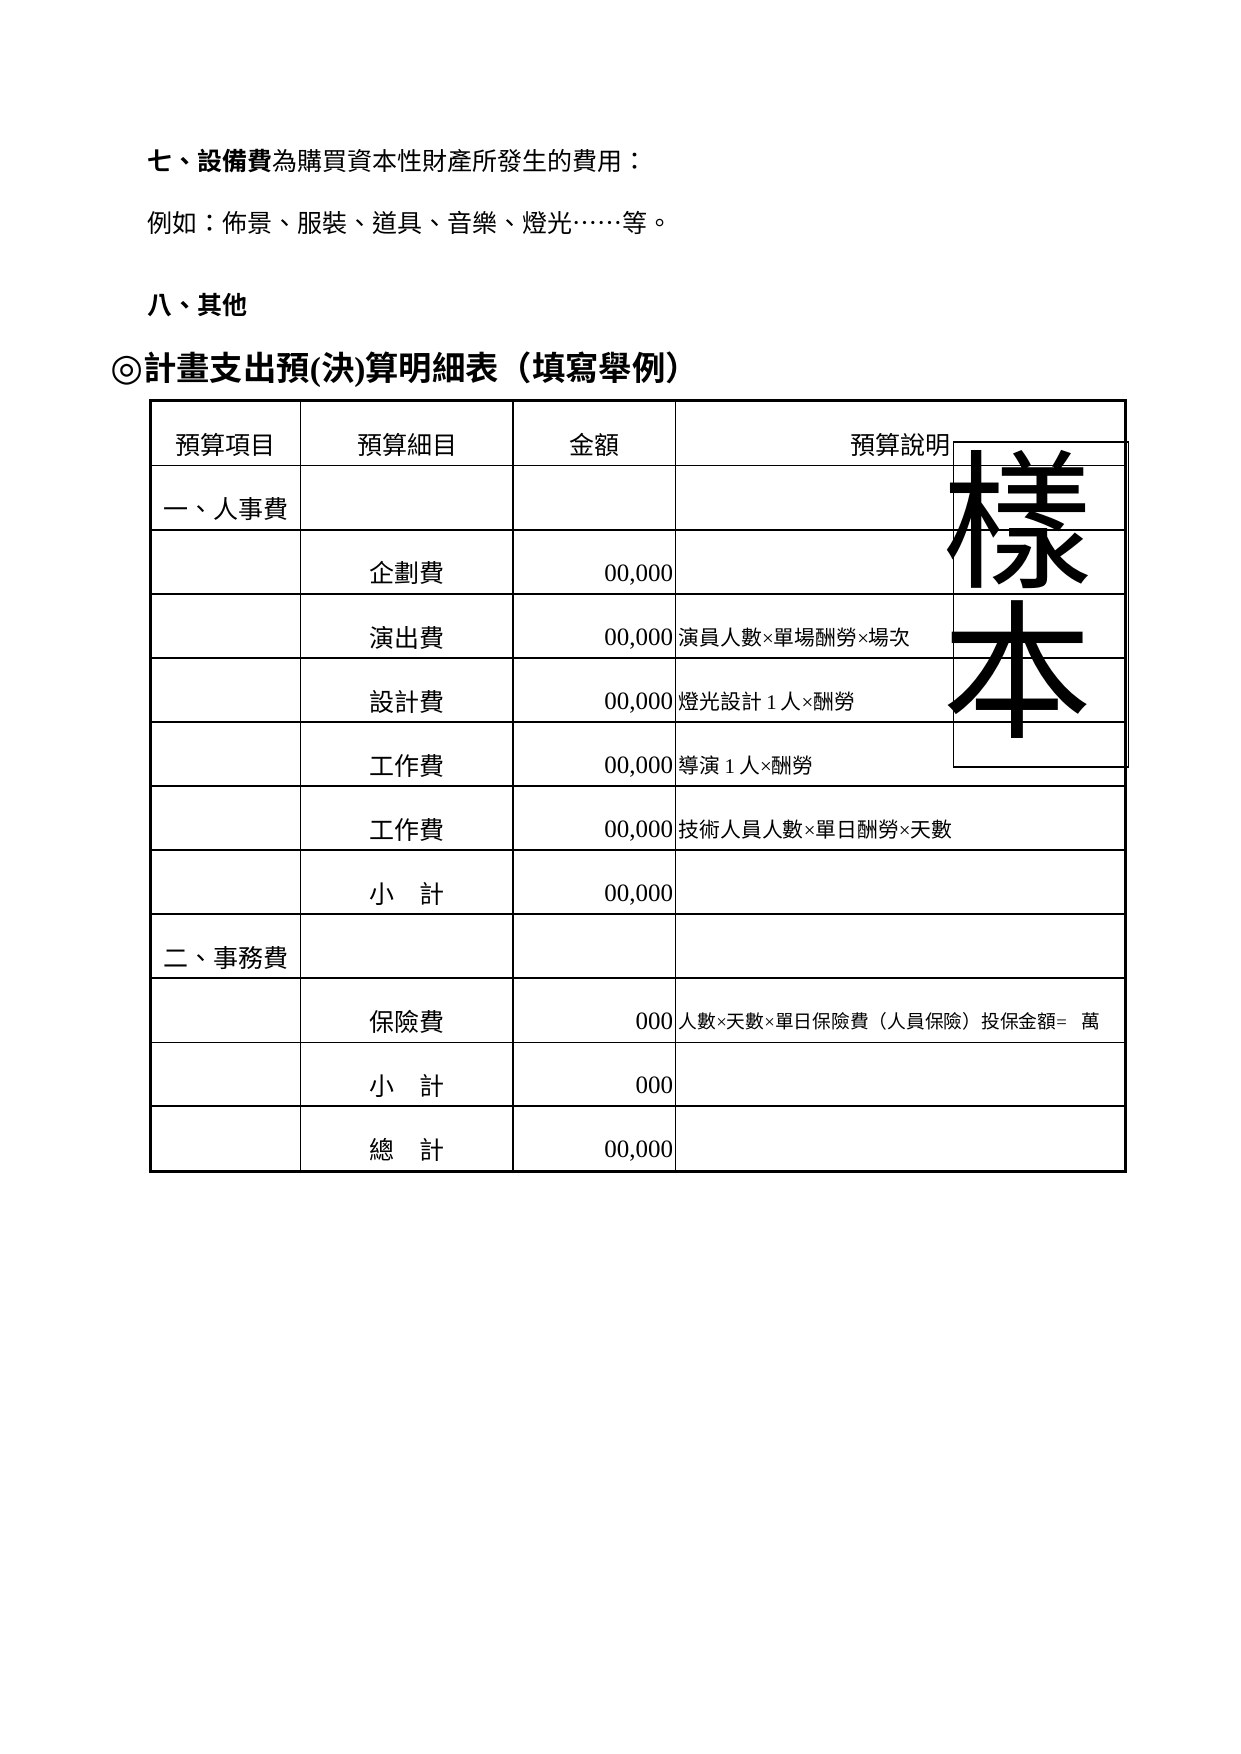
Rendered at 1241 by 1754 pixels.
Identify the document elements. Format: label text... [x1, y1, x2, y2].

table_cell 00,000 [514, 595, 675, 657]
table_cell [152, 531, 300, 593]
table_cell [152, 851, 300, 913]
table_cell [152, 1043, 300, 1105]
text 例如：佈景、服裝、道具、音樂、燈光……等。 [148, 180, 1092, 243]
table_cell 燈光設計1人×酬勞 [954, 659, 1011, 721]
table_cell [967, 519, 971, 529]
table_cell [152, 979, 300, 1041]
table_cell 000 [514, 979, 675, 1041]
table_cell 00,000 [514, 531, 675, 593]
table_cell [676, 1107, 1124, 1169]
table_cell 000 [514, 1043, 675, 1105]
table_cell [676, 531, 953, 593]
table_cell 燈光設計1人×酬勞 [676, 659, 953, 721]
table_cell 設計費 [301, 659, 512, 721]
table_cell 00,000 [514, 787, 675, 849]
table_cell 演員人數×單場酬勞×場次 [954, 643, 997, 657]
table_cell 工作費 [301, 723, 512, 785]
table_cell [981, 516, 988, 529]
table_cell 00,000 [514, 1107, 675, 1169]
table_cell [514, 466, 675, 529]
table_cell 一、人事費 [152, 466, 300, 529]
table_header 金額 [514, 402, 675, 465]
table_header 預算項目 [152, 402, 300, 465]
table_cell [676, 1043, 1124, 1105]
table_cell [1036, 466, 1124, 529]
table_cell 導演1人×酬勞 [676, 723, 1124, 785]
table_cell [676, 915, 1124, 977]
table_cell 燈光設計1人×酬勞 [954, 659, 989, 700]
table_cell [152, 659, 300, 721]
table_cell [981, 466, 1053, 529]
table_cell 燈光設計1人×酬勞 [1023, 659, 1124, 721]
table_cell 技術人員人數×單日酬勞×天數 [676, 787, 1124, 849]
table_cell 小 計 [301, 851, 512, 913]
table_header 預算說明 [676, 402, 1124, 465]
table_cell 演員人數×單場酬勞×場次 [954, 595, 1124, 657]
table_cell [152, 595, 300, 657]
table_cell [152, 723, 300, 785]
table_cell [152, 1107, 300, 1169]
table_cell 工作費 [301, 787, 512, 849]
table_cell 00,000 [514, 851, 675, 913]
text 七、設備費為購買資本性財產所發生的費用： [148, 118, 1092, 180]
table_cell [152, 787, 300, 849]
text ◎計畫支出預(決)算明細表（填寫舉例） [73, 324, 1092, 387]
table_cell [954, 493, 970, 529]
table_cell [676, 466, 953, 529]
text 八、其他 [148, 262, 1092, 324]
table_header 預算細目 [301, 402, 512, 465]
table_cell 演出費 [301, 595, 512, 657]
table_cell [301, 466, 512, 529]
table_cell [514, 915, 675, 977]
table_cell [954, 531, 1124, 593]
table_cell [301, 915, 512, 977]
table_cell 人數×天數×單日保險費（人員保險）投保金額= 萬 [676, 979, 1124, 1041]
table_cell 二、事務費 [152, 915, 300, 977]
table_cell 演員人數×單場酬勞×場次 [676, 595, 953, 657]
table_cell [954, 466, 971, 483]
table_cell 小 計 [301, 1043, 512, 1105]
table_cell 保險費 [301, 979, 512, 1041]
table_cell 總 計 [301, 1107, 512, 1169]
table_cell 00,000 [514, 659, 675, 721]
table_cell [676, 851, 1124, 913]
table_cell 00,000 [514, 723, 675, 785]
table_cell 企劃費 [301, 531, 512, 593]
